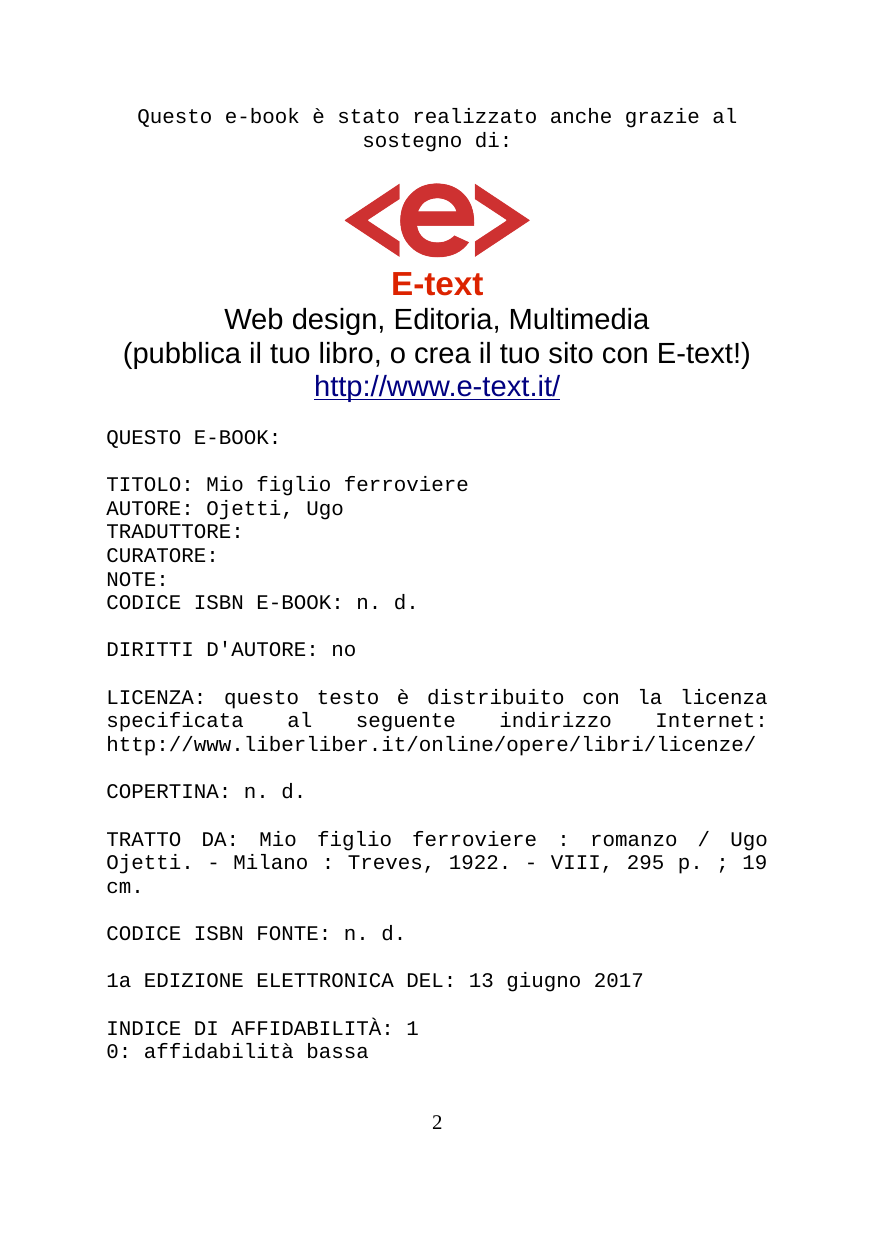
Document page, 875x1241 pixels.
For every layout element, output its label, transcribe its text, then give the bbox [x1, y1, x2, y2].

text TRATTO DA: Mio figlio ferroviere : romanzo / Ugo Ojetti. - Milano : Treves, 1922. - VIII, 295 p. ; 19 cm. [106, 829, 768, 899]
text DIRITTI D'AUTORE: no [106, 639, 768, 663]
text 1a EDIZIONE ELETTRONICA DEL: 13 giugno 2017 [106, 971, 768, 994]
text 0: affidabilità bassa [106, 1041, 768, 1065]
text CODICE ISBN FONTE: n. d. [106, 923, 768, 947]
text COPERTINA: n. d. [106, 781, 768, 805]
text TRADUTTORE: [106, 521, 768, 545]
picture [343, 183, 531, 258]
text TITOLO: Mio figlio ferroviere [106, 474, 768, 498]
text LICENZA: questo testo è distribuito con la licenza specificata al seguente indirizzo Internet: http://www.liberliber.it/online/opere/libri/licenze/ [106, 687, 768, 758]
text Web design, Editoria, Multimedia [106, 302, 768, 336]
text CODICE ISBN E-BOOK: n. d. [106, 592, 768, 616]
text QUESTO E-BOOK: [106, 427, 768, 450]
text AUTORE: Ojetti, Ugo [106, 498, 768, 521]
text E-text [106, 264, 768, 302]
text (pubblica il tuo libro, o crea il tuo sito con E-text!) [106, 336, 768, 369]
text CURATORE: [106, 545, 768, 568]
text INDICE DI AFFIDABILITÀ: 1 [106, 1018, 768, 1041]
text Questo e-book è stato realizzato anche grazie al sostegno di: [106, 106, 768, 153]
text NOTE: [106, 568, 768, 592]
text http://www.e-text.it/ [106, 369, 768, 403]
